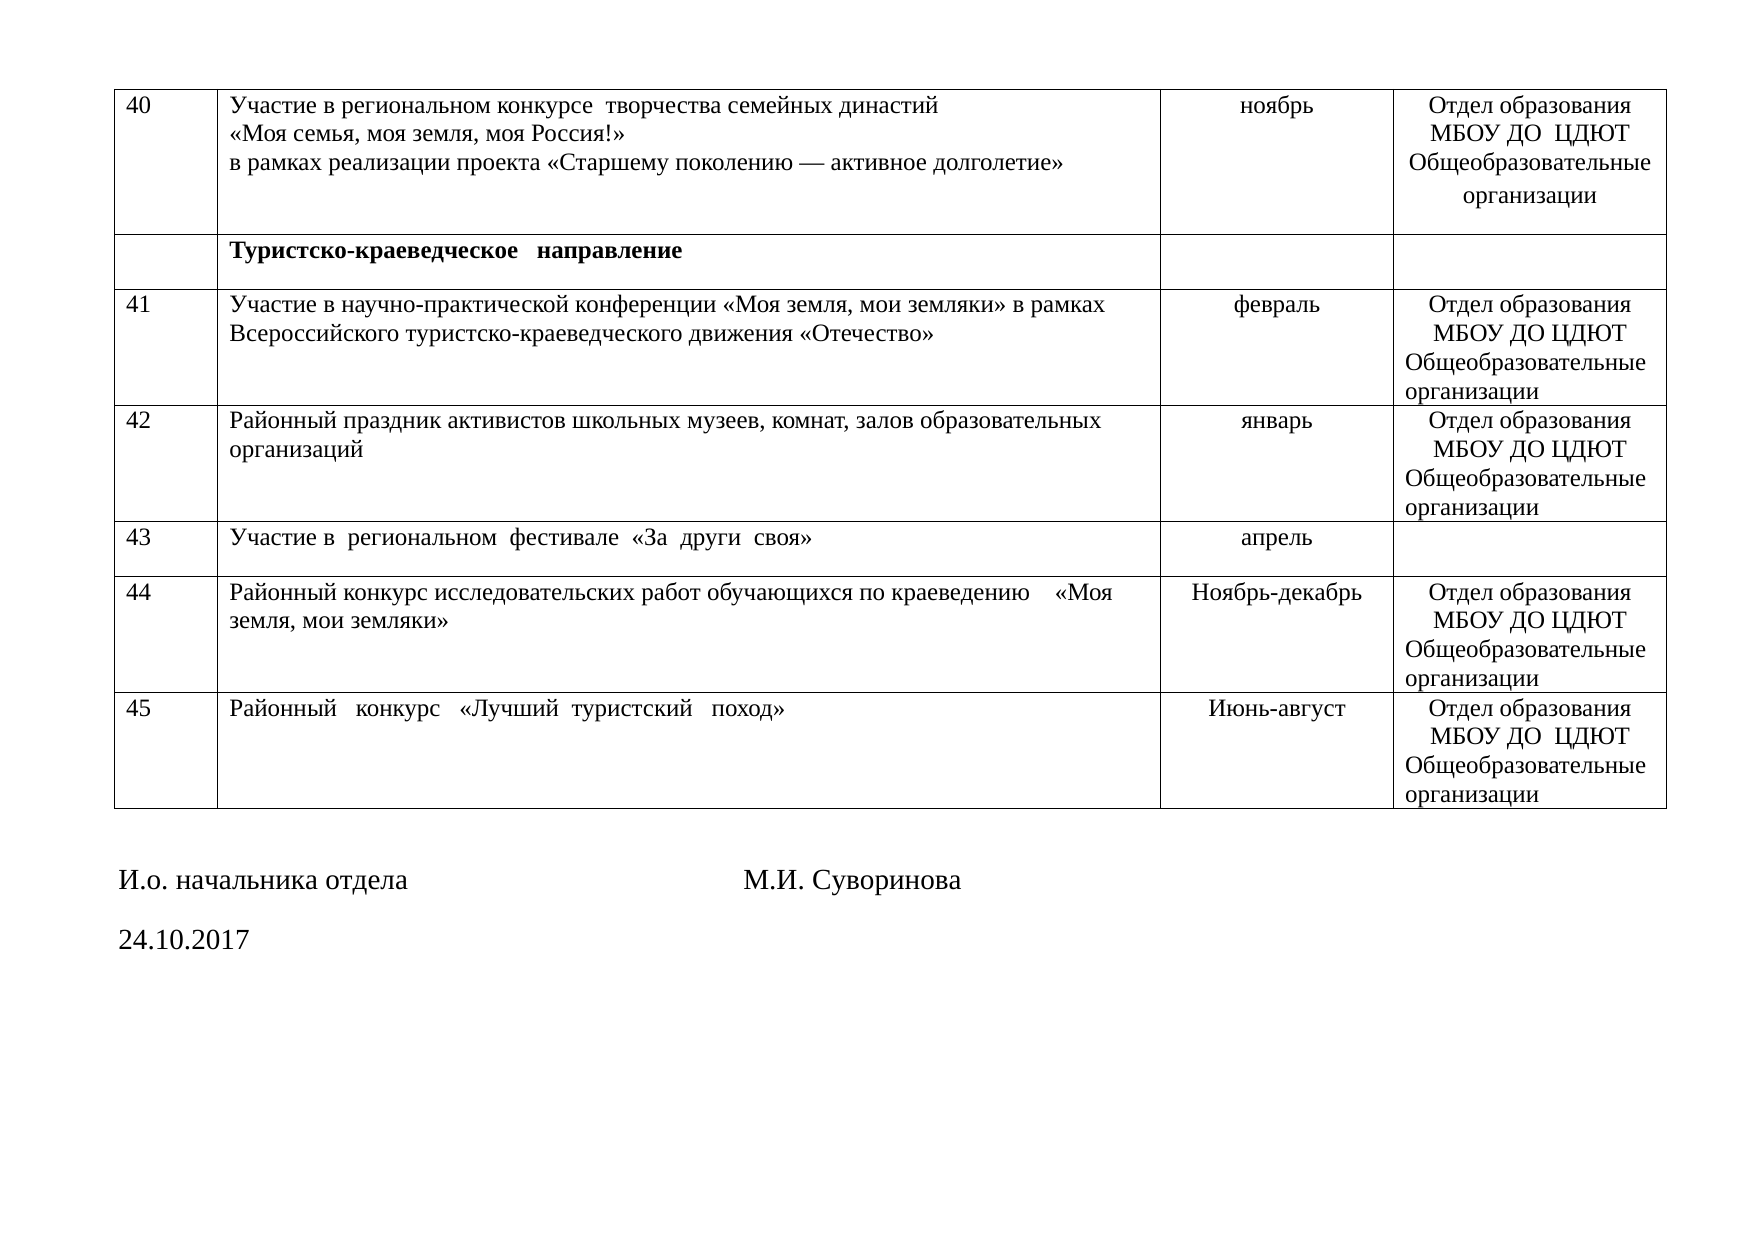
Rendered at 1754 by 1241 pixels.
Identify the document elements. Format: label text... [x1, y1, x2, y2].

table_cell [1724, 405, 1728, 521]
table_cell [1667, 576, 1724, 692]
table_cell ноябрь [1161, 90, 1393, 234]
table_cell февраль [1161, 290, 1393, 404]
table_cell 41 [115, 290, 217, 404]
table_cell Участие в научно-практической конференции «Моя земля, мои земляки» в рамках Всероссийского туристско-краеведческого движения «Отечество» [218, 290, 1160, 404]
table_cell Отдел образования МБОУ ДО ЦДЮТ Общеобразовательные организации [1394, 290, 1666, 404]
text И.о. начальника отдела М.И. Суворинова [118, 862, 1636, 896]
table_cell [1724, 576, 1728, 692]
table_cell [1667, 405, 1724, 521]
table_cell [1667, 521, 1724, 576]
table_cell Ноябрь-декабрь [1161, 577, 1393, 692]
table_cell 40 [115, 90, 217, 234]
table_cell Отдел образования МБОУ ДО ЦДЮТ Общеобразовательные организации [1394, 577, 1666, 692]
table_cell 45 [115, 693, 217, 808]
table_cell [1161, 235, 1393, 288]
table_cell январь [1161, 406, 1393, 521]
table_cell [1724, 521, 1728, 576]
table_cell [1667, 289, 1724, 404]
table_cell [1724, 692, 1728, 808]
table_cell [1724, 234, 1728, 288]
table_cell [115, 235, 217, 288]
table_cell [1724, 289, 1728, 404]
table_cell Участие в региональном фестивале «За други своя» [218, 522, 1160, 576]
table_cell Отдел образования МБОУ ДО ЦДЮТ Общеобразовательные организации [1394, 693, 1666, 808]
table_cell 42 [115, 406, 217, 521]
table_cell Районный праздник активистов школьных музеев, комнат, залов образовательных организаций [218, 406, 1160, 521]
table_cell Отдел образования МБОУ ДО ЦДЮТ Общеобразовательные организации [1394, 406, 1666, 521]
table_cell 44 [115, 577, 217, 692]
table_cell 43 [115, 522, 217, 576]
table_cell Районный конкурс «Лучший туристский поход» [218, 693, 1160, 808]
table_cell Участие в региональном конкурсе творчества семейных династий «Моя семья, моя земля, моя Россия!» в рамках реализации проекта «Старшему поколению — активное долголетие» [218, 90, 1160, 234]
table_cell Июнь-август [1161, 693, 1393, 808]
table_cell [1667, 89, 1724, 234]
table_cell [1724, 89, 1728, 234]
table_cell апрель [1161, 522, 1393, 576]
table_cell [1667, 234, 1724, 288]
table_cell Районный конкурс исследовательских работ обучающихся по краеведению «Моя земля, мои земляки» [218, 577, 1160, 692]
text 24.10.2017 [118, 922, 1636, 955]
table_cell [1667, 692, 1724, 808]
table_cell [1394, 522, 1666, 576]
table_cell Отдел образования МБОУ ДО ЦДЮТ Общеобразовательные организации [1394, 90, 1666, 234]
table_cell [1394, 235, 1666, 288]
table_cell Туристско-краеведческое направление [218, 235, 1160, 288]
